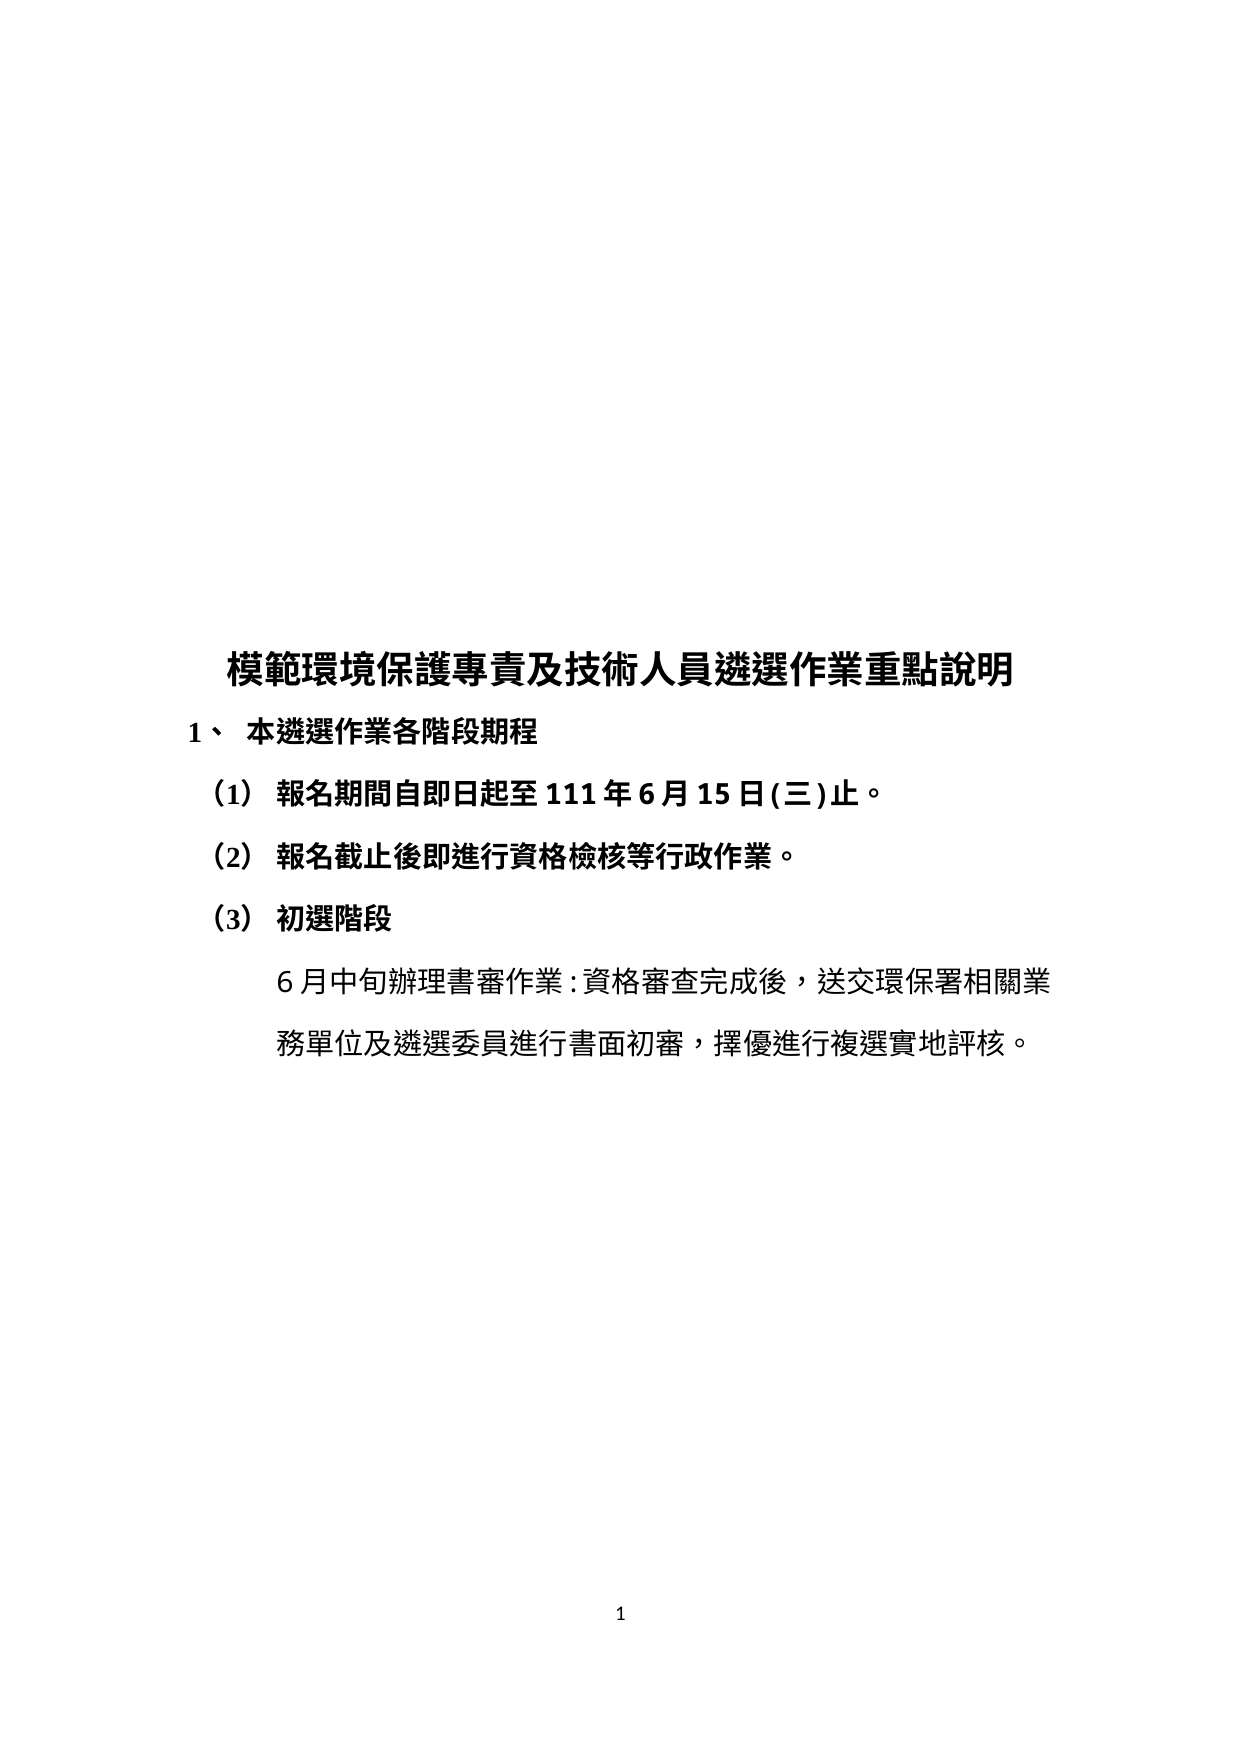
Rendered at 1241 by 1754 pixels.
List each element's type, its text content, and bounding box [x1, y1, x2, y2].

list 本遴選作業各階段期程 [187, 688, 1053, 750]
text 模範環境保護專責及技術人員遴選作業重點說明 [187, 625, 1053, 688]
text 6月中旬辦理書審作業:資格審查完成後，送交環保署相關業務單位及遴選委員進行書面初審，擇優進行複選實地評核。 [276, 938, 1053, 1063]
list 初選階段 [197, 875, 1053, 938]
list 報名期間自即日起至111年6月15日(三)止。 [197, 750, 1053, 813]
list 報名截止後即進行資格檢核等行政作業。 [197, 813, 1053, 875]
